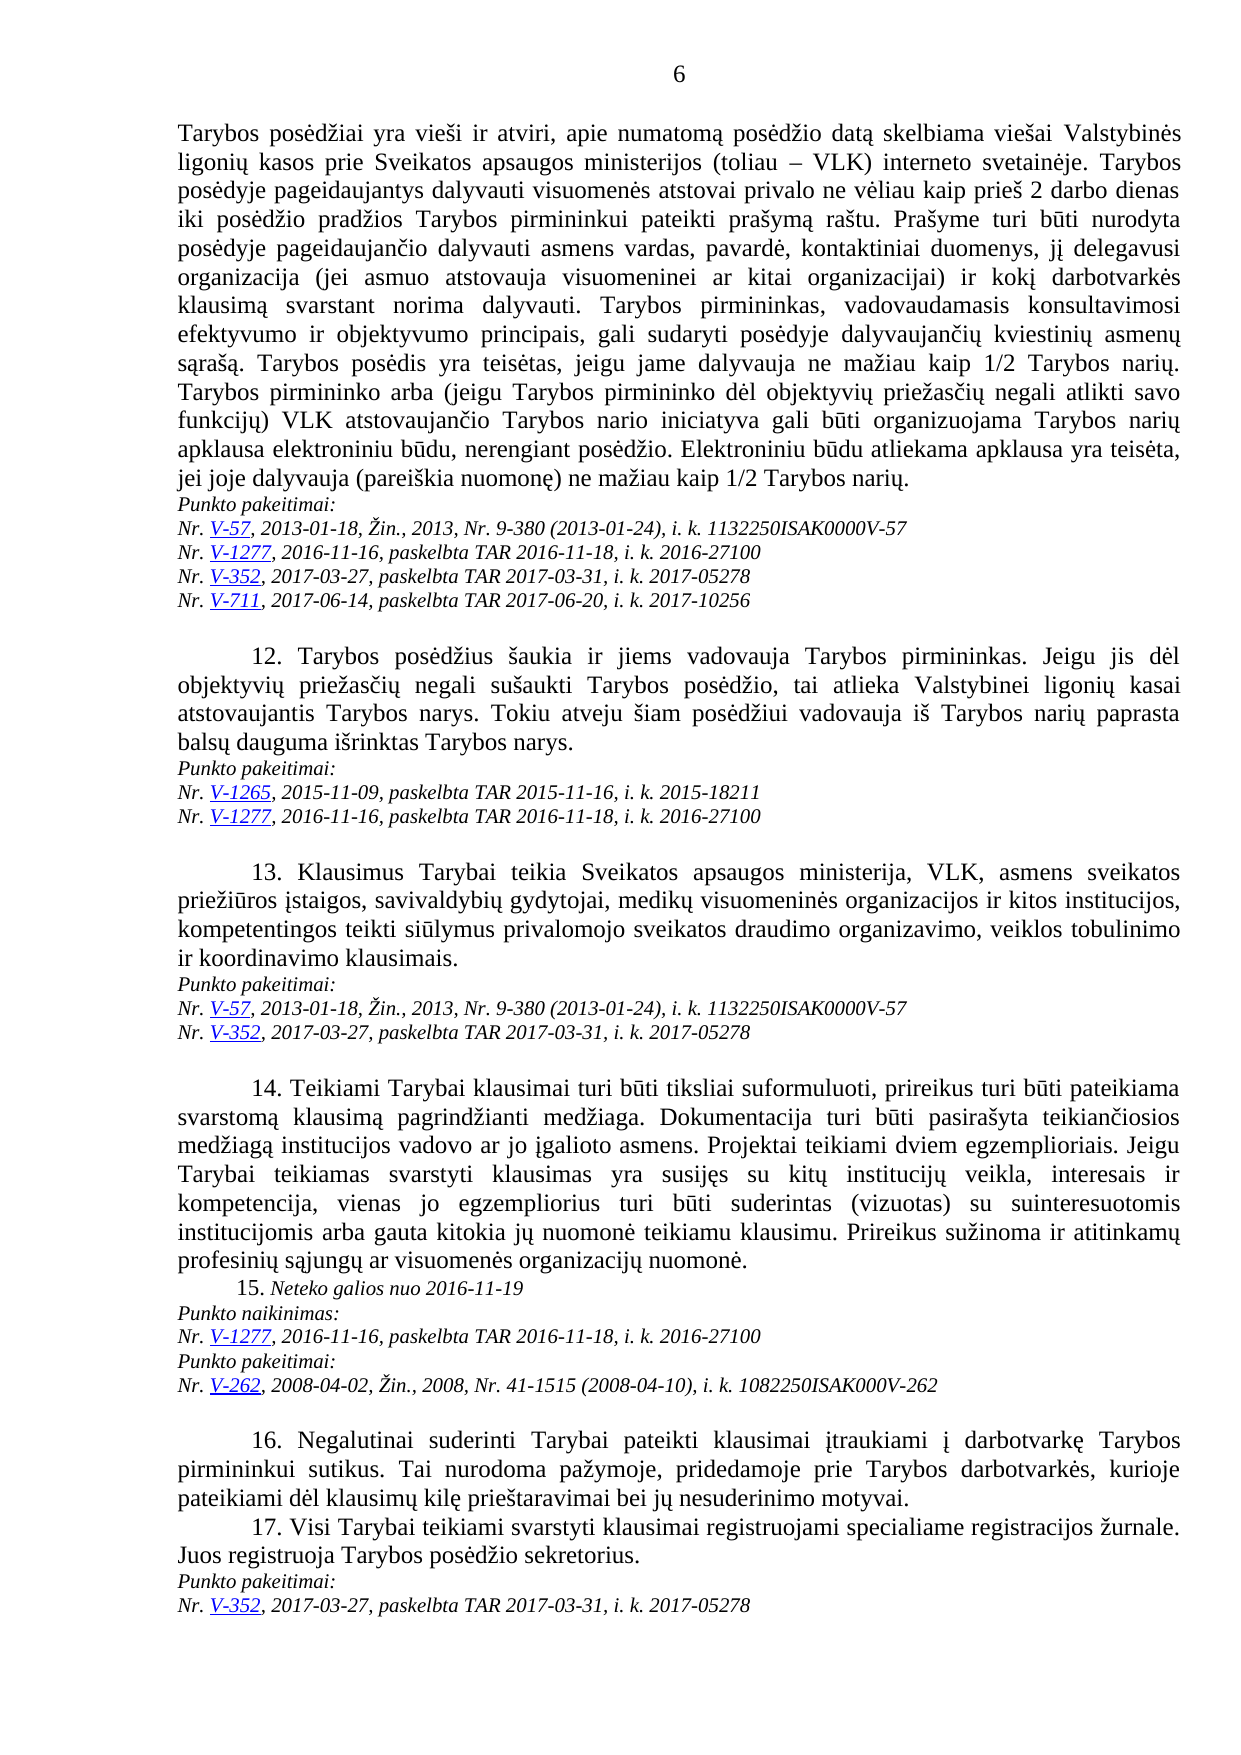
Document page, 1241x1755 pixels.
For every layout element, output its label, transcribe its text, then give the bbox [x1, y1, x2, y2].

text Punkto pakeitimai: [177, 492, 1181, 516]
text 13. Klausimus Tarybai teikia Sveikatos apsaugos ministerija, VLK, asmens sveikatos priežiūros įstaigos, savivaldybių gydytojai, medikų visuomeninės organizacijos ir kitos institucijos, kompetentingos teikti siūlymus privalomojo sveikatos draudimo organizavimo, veiklos tobulinimo ir koordinavimo klausimais. [177, 857, 1181, 972]
text Nr. V-1265, 2015-11-09, paskelbta TAR 2015-11-16, i. k. 2015-18211 [177, 780, 1181, 804]
text Punkto pakeitimai: [177, 972, 1181, 996]
text Tarybos posėdžiai yra vieši ir atviri, apie numatomą posėdžio datą skelbiama viešai Valstybinės ligonių kasos prie Sveikatos apsaugos ministerijos (toliau – VLK) interneto svetainėje. Tarybos posėdyje pageidaujantys dalyvauti visuomenės atstovai privalo ne vėliau kaip prieš 2 darbo dienas iki posėdžio pradžios Tarybos pirmininkui pateikti prašymą raštu. Prašyme turi būti nurodyta posėdyje pageidaujančio dalyvauti asmens vardas, pavardė, kontaktiniai duomenys, jį delegavusi organizacija (jei asmuo atstovauja visuomeninei ar kitai organizacijai) ir kokį darbotvarkės klausimą svarstant norima dalyvauti. Tarybos pirmininkas, vadovaudamasis konsultavimosi efektyvumo ir objektyvumo principais, gali sudaryti posėdyje dalyvaujančių kviestinių asmenų sąrašą. Tarybos posėdis yra teisėtas, jeigu jame dalyvauja ne mažiau kaip 1/2 Tarybos narių. Tarybos pirmininko arba (jeigu Tarybos pirmininko dėl objektyvių priežasčių negali atlikti savo funkcijų) VLK atstovaujančio Tarybos nario iniciatyva gali būti organizuojama Tarybos narių apklausa elektroniniu būdu, nerengiant posėdžio. Elektroniniu būdu atliekama apklausa yra teisėta, jei joje dalyvauja (pareiškia nuomonę) ne mažiau kaip 1/2 Tarybos narių. [177, 118, 1181, 492]
text 15. Neteko galios nuo 2016-11-19 [177, 1274, 1181, 1300]
text Nr. V-1277, 2016-11-16, paskelbta TAR 2016-11-18, i. k. 2016-27100 [177, 540, 1181, 564]
text Punkto pakeitimai: [177, 756, 1181, 780]
text Nr. V-57, 2013-01-18, Žin., 2013, Nr. 9-380 (2013-01-24), i. k. 1132250ISAK0000V-57 [177, 516, 1181, 540]
text Nr. V-57, 2013-01-18, Žin., 2013, Nr. 9-380 (2013-01-24), i. k. 1132250ISAK0000V-57 [177, 996, 1181, 1020]
text Nr. V-352, 2017-03-27, paskelbta TAR 2017-03-31, i. k. 2017-05278 [177, 564, 1181, 588]
text Nr. V-352, 2017-03-27, paskelbta TAR 2017-03-31, i. k. 2017-05278 [177, 1020, 1181, 1044]
text 14. Teikiami Tarybai klausimai turi būti tiksliai suformuluoti, prireikus turi būti pateikiama svarstomą klausimą pagrindžianti medžiaga. Dokumentacija turi būti pasirašyta teikiančiosios medžiagą institucijos vadovo ar jo įgalioto asmens. Projektai teikiami dviem egzemplioriais. Jeigu Tarybai teikiamas svarstyti klausimas yra susijęs su kitų institucijų veikla, interesais ir kompetencija, vienas jo egzempliorius turi būti suderintas (vizuotas) su suinteresuotomis institucijomis arba gauta kitokia jų nuomonė teikiamu klausimu. Prireikus sužinoma ir atitinkamų profesinių sąjungų ar visuomenės organizacijų nuomonė. [177, 1073, 1181, 1274]
text Punkto pakeitimai: [177, 1348, 1181, 1373]
text Punkto pakeitimai: [177, 1569, 1181, 1593]
text Nr. V-352, 2017-03-27, paskelbta TAR 2017-03-31, i. k. 2017-05278 [177, 1593, 1181, 1617]
text 17. Visi Tarybai teikiami svarstyti klausimai registruojami specialiame registracijos žurnale. Juos registruoja Tarybos posėdžio sekretorius. [177, 1512, 1181, 1569]
text 12. Tarybos posėdžius šaukia ir jiems vadovauja Tarybos pirmininkas. Jeigu jis dėl objektyvių priežasčių negali sušaukti Tarybos posėdžio, tai atlieka Valstybinei ligonių kasai atstovaujantis Tarybos narys. Tokiu atveju šiam posėdžiui vadovauja iš Tarybos narių paprasta balsų dauguma išrinktas Tarybos narys. [177, 641, 1181, 756]
text Nr. V-1277, 2016-11-16, paskelbta TAR 2016-11-18, i. k. 2016-27100 [177, 804, 1181, 828]
text Nr. V-1277, 2016-11-16, paskelbta TAR 2016-11-18, i. k. 2016-27100 [177, 1324, 1181, 1348]
text Nr. V-711, 2017-06-14, paskelbta TAR 2017-06-20, i. k. 2017-10256 [177, 588, 1181, 612]
text Punkto naikinimas: [177, 1300, 1181, 1324]
text Nr. V-262, 2008-04-02, Žin., 2008, Nr. 41-1515 (2008-04-10), i. k. 1082250ISAK000V-262 [177, 1373, 1181, 1397]
text 16. Negalutinai suderinti Tarybai pateikti klausimai įtraukiami į darbotvarkę Tarybos pirmininkui sutikus. Tai nurodoma pažymoje, pridedamoje prie Tarybos darbotvarkės, kurioje pateikiami dėl klausimų kilę prieštaravimai bei jų nesuderinimo motyvai. [177, 1425, 1181, 1512]
